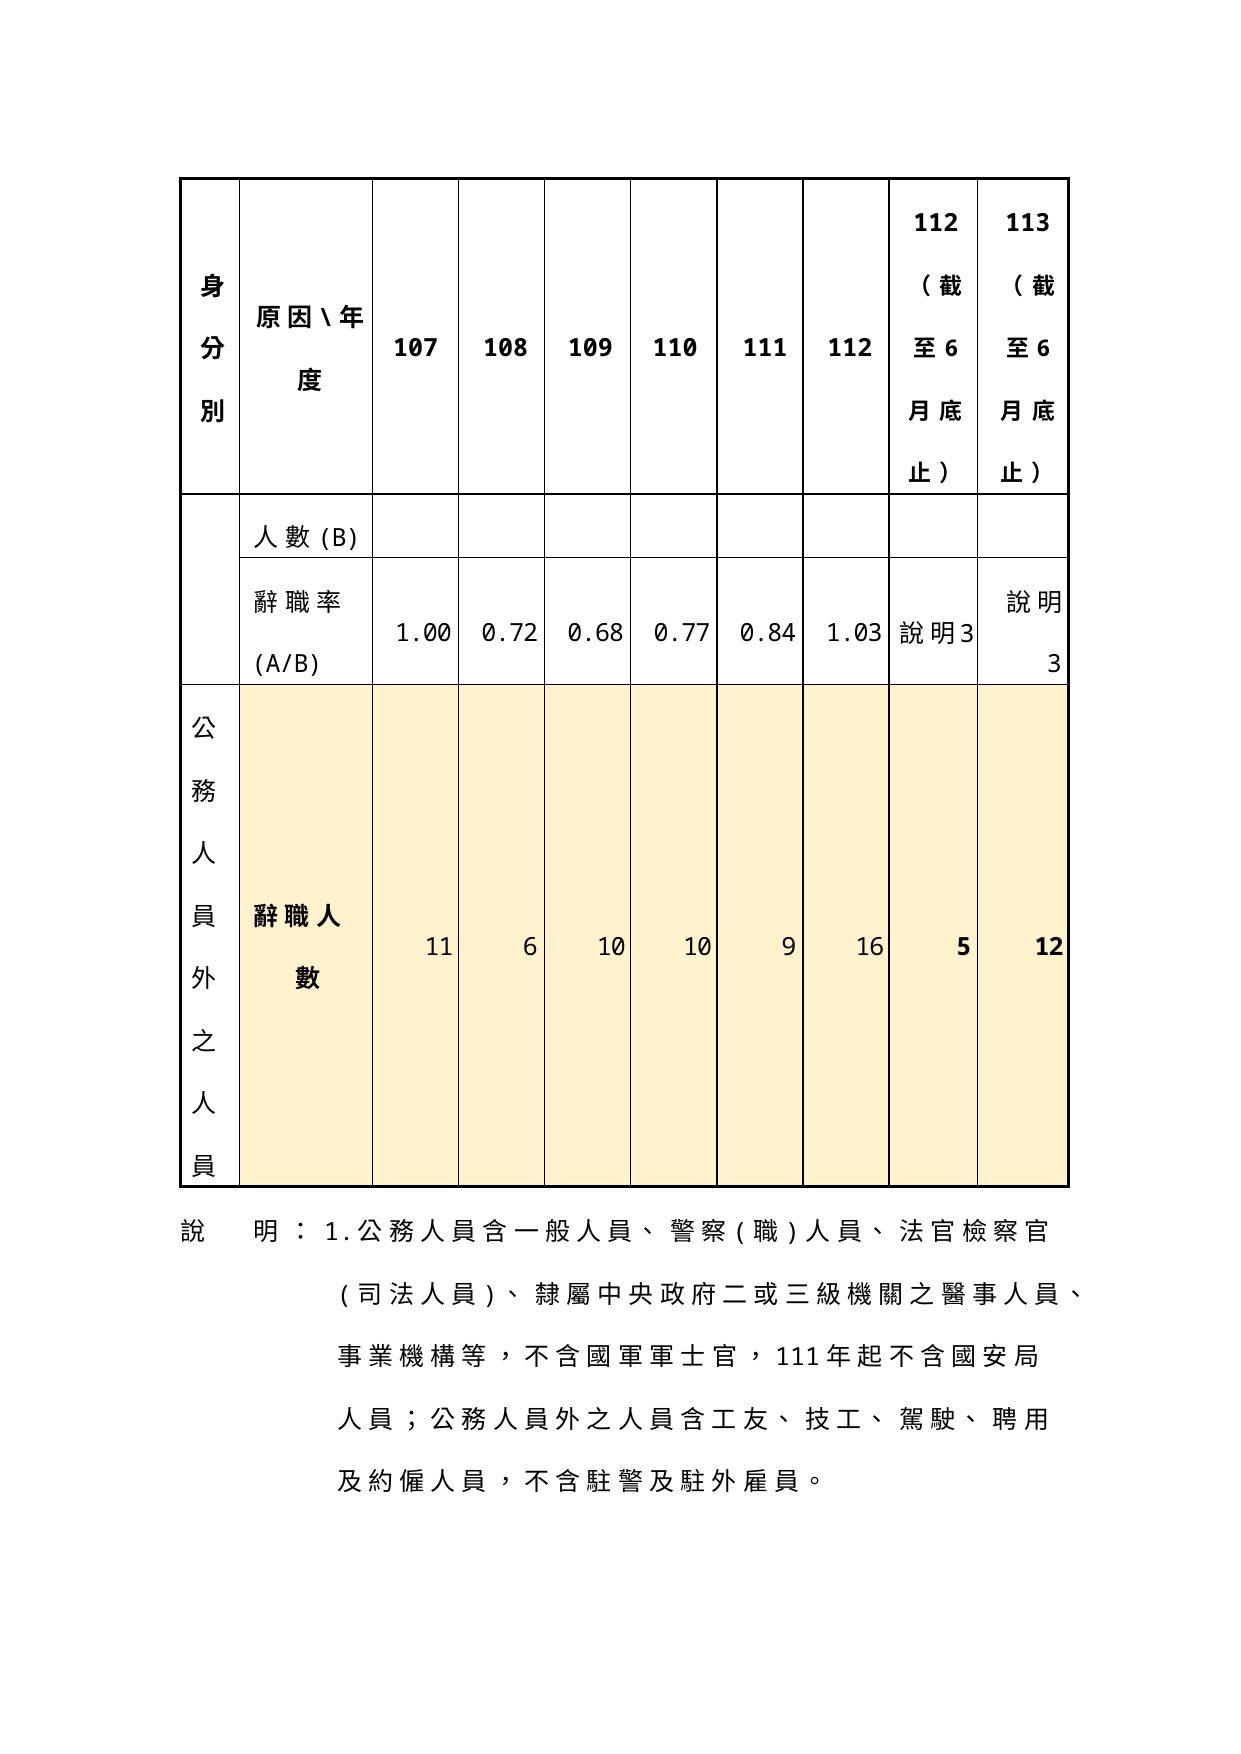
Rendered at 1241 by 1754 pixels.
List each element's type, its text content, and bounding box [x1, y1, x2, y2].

table_cell 0.68 [545, 558, 630, 683]
table_cell 辭職率 (A/B) [240, 558, 372, 683]
table_cell 1.03 [804, 558, 888, 683]
table_cell 0.77 [631, 558, 716, 683]
table_cell [373, 495, 458, 557]
table_cell 11 [373, 685, 458, 1185]
table_cell 6 [459, 685, 544, 1185]
table_cell 說明3 [890, 558, 977, 683]
table_cell [459, 495, 544, 557]
table_cell 10 [631, 685, 716, 1185]
table_header 112 [804, 180, 888, 493]
table_cell [545, 495, 630, 557]
table_header 110 [631, 180, 716, 493]
table_cell 5 [890, 685, 977, 1185]
table_cell 10 [545, 685, 630, 1185]
table_header 107 [373, 180, 458, 493]
table_cell 1.00 [373, 558, 458, 683]
table_cell 9 [718, 685, 802, 1185]
table_cell 12 [978, 685, 1067, 1185]
table_cell 0.84 [718, 558, 802, 683]
table_cell 公務人員外之人員 [182, 685, 239, 1185]
table_cell 人數(B) [240, 495, 372, 557]
table_header 108 [459, 180, 544, 493]
table_cell 辭職人數 [240, 685, 372, 1185]
text 說 明：1.公務人員含一般人員、警察(職)人員、法官檢察官(司法人員)、隸屬中央政府二或三級機關之醫事人員、事業機構等，不含國軍軍士官，111年起不含國安局人員；公務人員外之人員含工友、技工、駕駛、聘用及約僱人員，不含駐警及駐外雇員。 [176, 1188, 1063, 1501]
table_header 111 [718, 180, 802, 493]
table_header 身分別 [182, 180, 239, 493]
table_cell [182, 495, 239, 683]
table_cell [804, 495, 888, 557]
table_header 原因\年度 [240, 180, 372, 493]
table_cell 16 [804, 685, 888, 1185]
table_cell [890, 495, 977, 557]
table_header 112 （截至6月底止） [890, 180, 977, 493]
table_cell [978, 495, 1067, 557]
table_cell 0.72 [459, 558, 544, 683]
table_header 109 [545, 180, 630, 493]
table_cell [631, 495, 716, 557]
table_cell [718, 495, 802, 557]
table_cell 說明3 [978, 558, 1067, 683]
table_header 113 （截至6月底止） [978, 180, 1067, 493]
